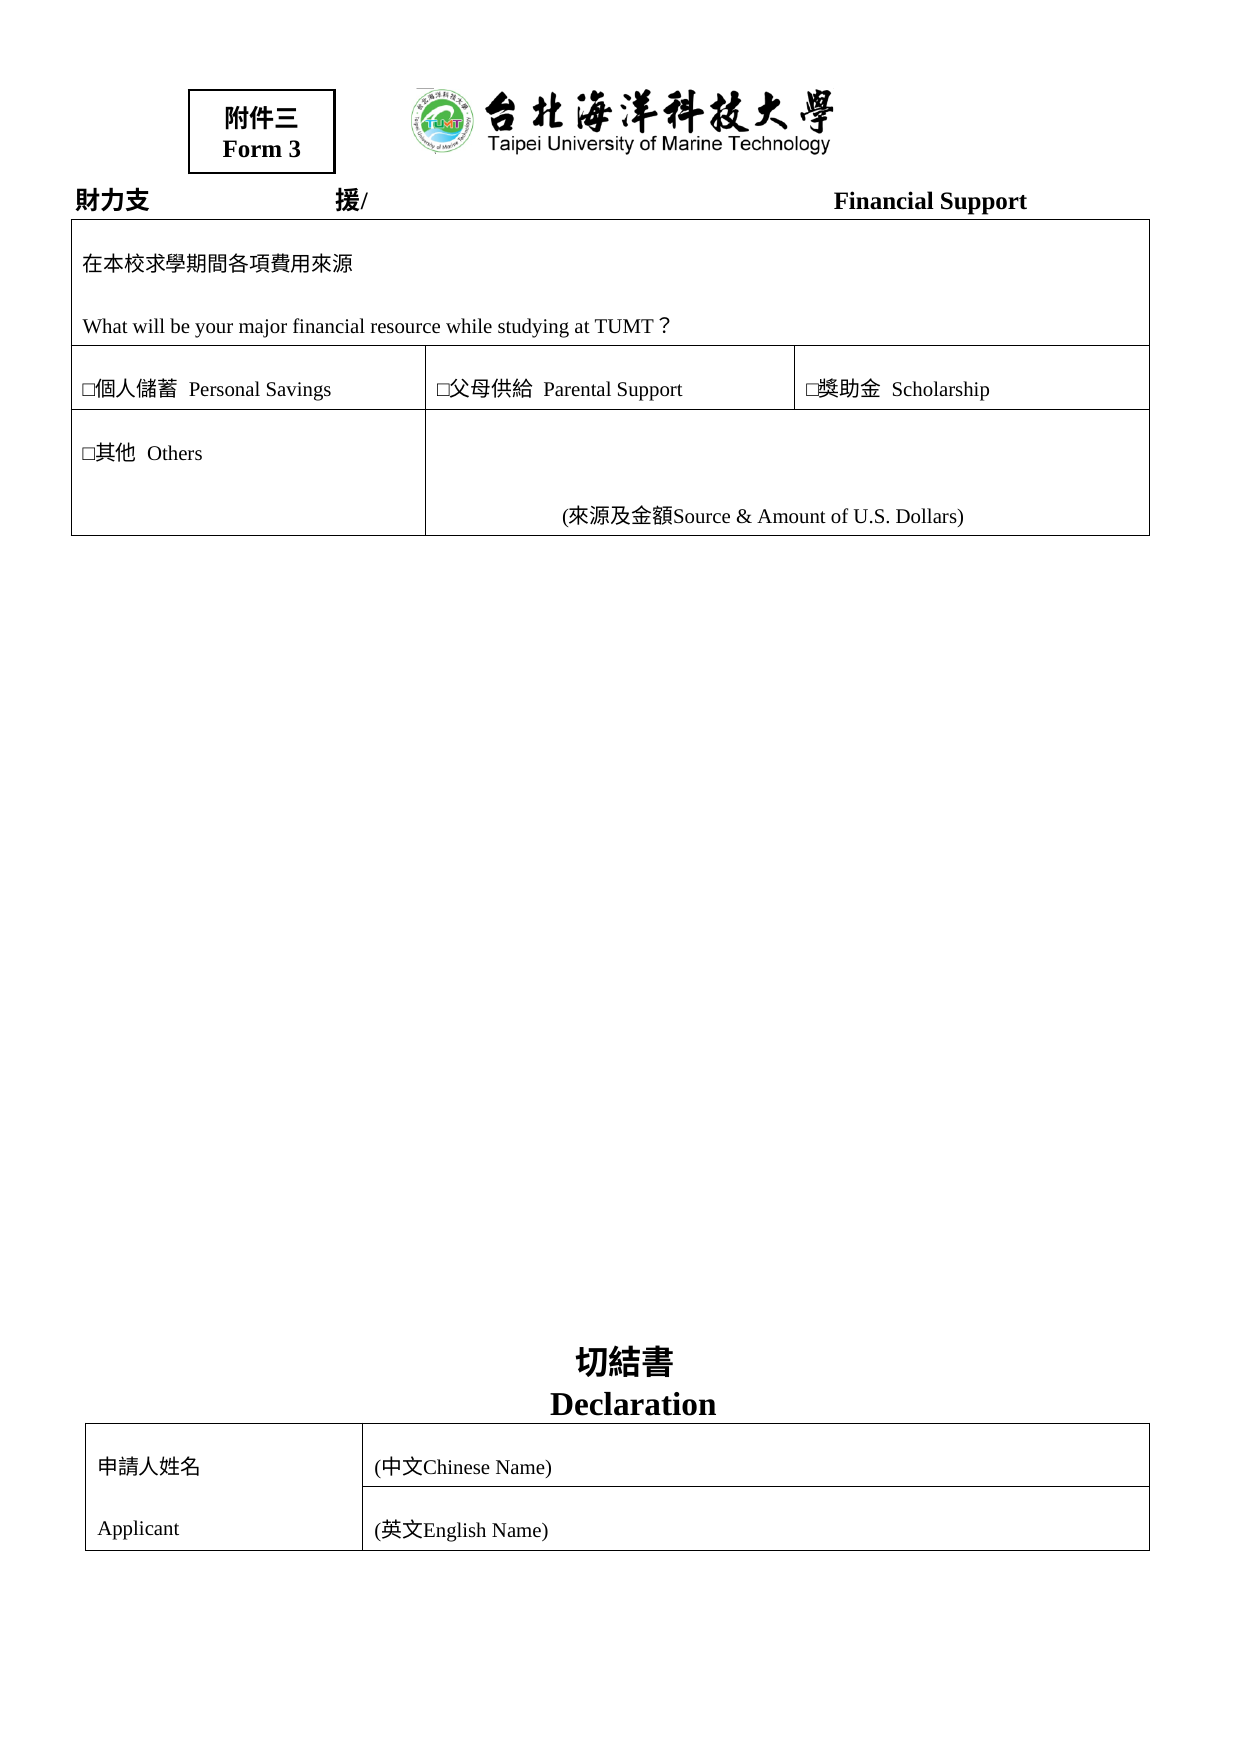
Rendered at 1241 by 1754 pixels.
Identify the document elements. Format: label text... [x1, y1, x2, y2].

table_cell □父母供給 Parental Support [426, 346, 794, 409]
table_cell □獎助金 Scholarship [795, 346, 1149, 409]
table_header 申請人姓名 Applicant [86, 1424, 362, 1550]
table_cell □個人儲蓄 Personal Savings [72, 346, 425, 409]
table_cell □其他 Others [72, 410, 425, 535]
text 財力支援/Financial Support [75, 157, 1240, 219]
table_cell (來源及金額Source & Amount of U.S. Dollars) [426, 410, 1149, 535]
table_header (中文Chinese Name) [363, 1424, 1149, 1486]
table_header 在本校求學期間各項費用來源 What will be your major financial resource while studying at TUMT？ [72, 220, 1149, 345]
text Declaration [550, 1384, 1240, 1423]
text 附件三Form 3 [204, 98, 318, 163]
text 切結書 [575, 1336, 1240, 1384]
table_cell (英文English Name) [363, 1487, 1149, 1550]
